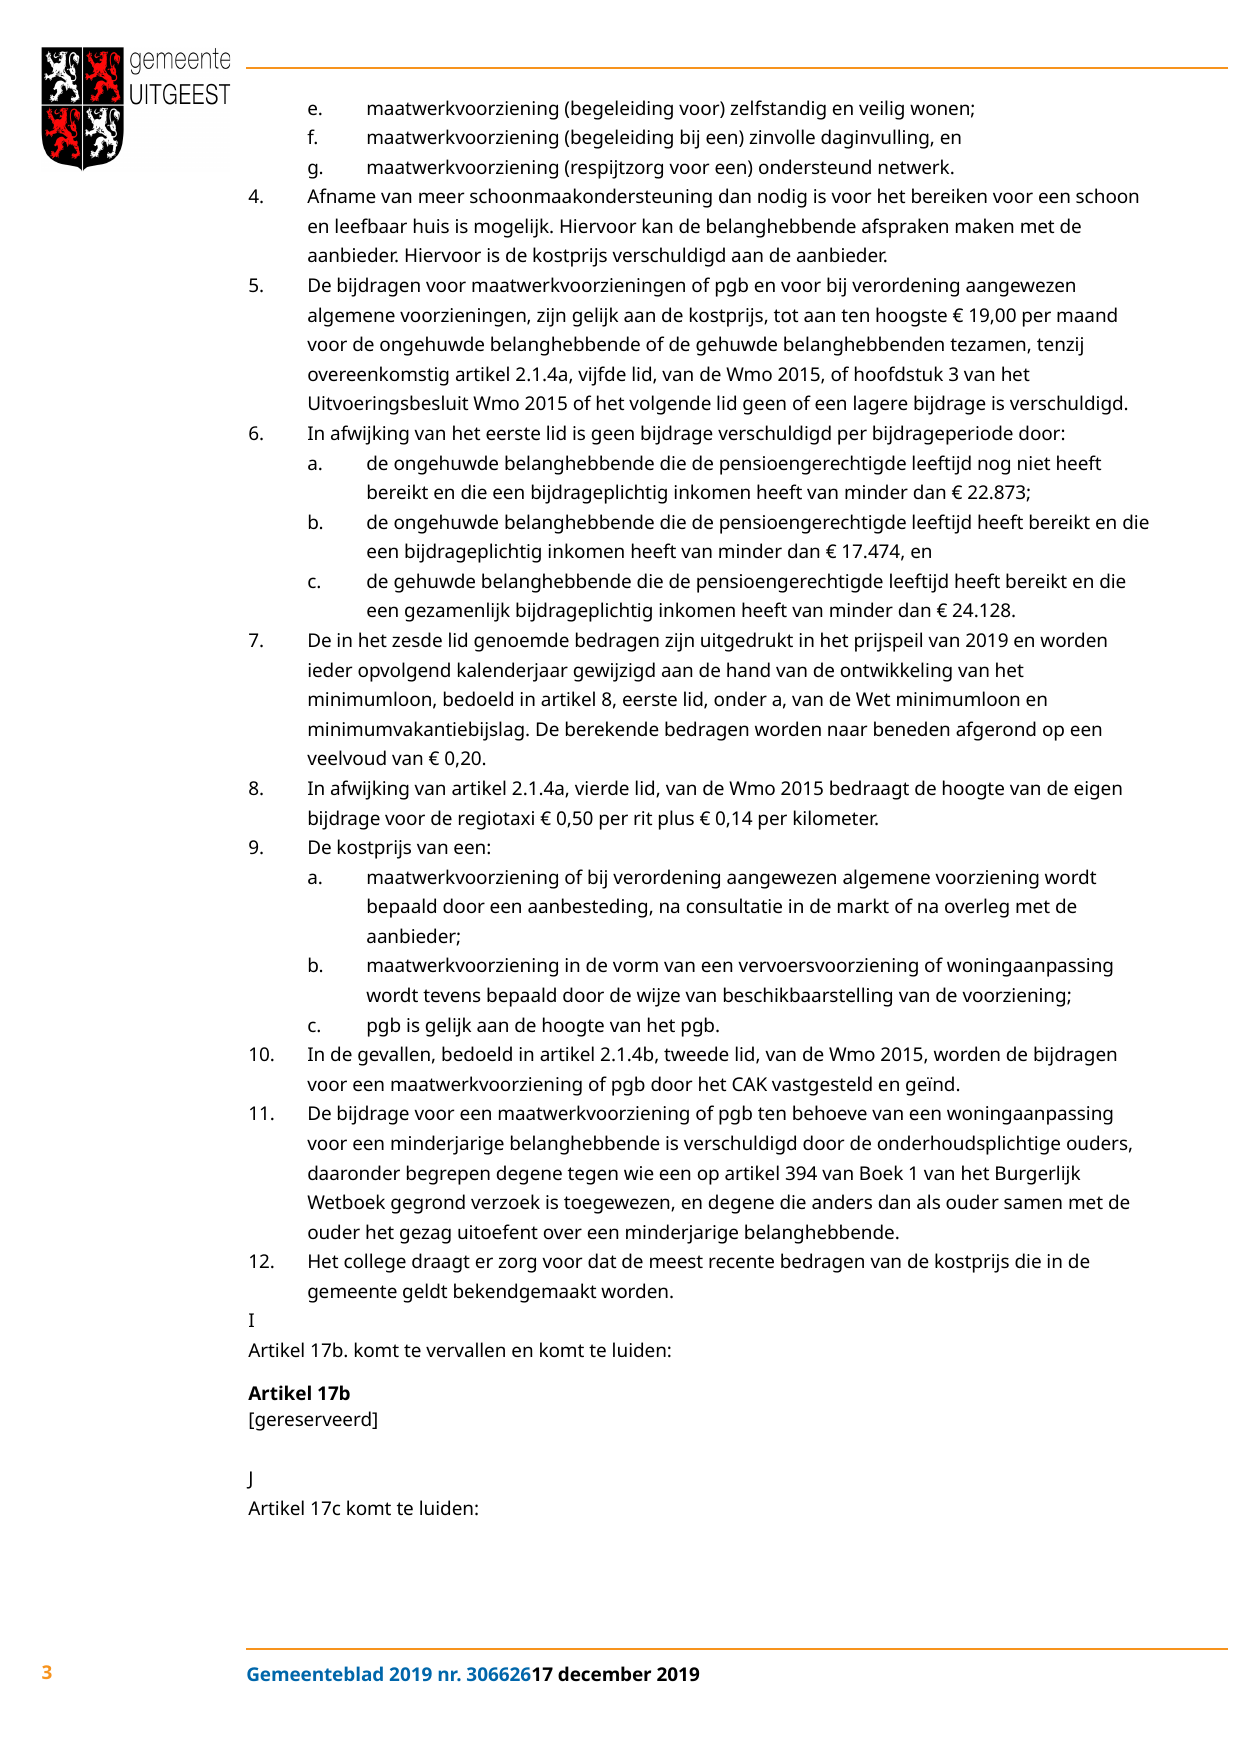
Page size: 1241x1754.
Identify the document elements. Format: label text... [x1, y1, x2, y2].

text Artikel 17b. komt te vervallen en komt te luiden: [248, 1337, 1152, 1363]
list maatwerkvoorziening (begeleiding voor) zelfstandig en veilig wonen; [307, 95, 1152, 121]
list Het college draagt er zorg voor dat de meest recente bedragen van de kostprijs die in de gemeente geldt bekendgemaakt worden. [248, 1248, 1152, 1304]
list pgb is gelijk aan de hoogte van het pgb. [307, 1012, 1152, 1038]
list In de gevallen, bedoeld in artikel 2.1.4b, tweede lid, van de Wmo 2015, worden de bijdragen voor een maatwerkvoorziening of pgb door het CAK vastgesteld en geïnd. [248, 1041, 1152, 1097]
list De bijdragen voor maatwerkvoorzieningen of pgb en voor bij verordening aangewezen algemene voorzieningen, zijn gelijk aan de kostprijs, tot aan ten hoogste € 19,00 per maand voor de ongehuwde belanghebbende of de gehuwde belanghebbenden tezamen, tenzij overeenkomstig artikel 2.1.4a, vijfde lid, van de Wmo 2015, of hoofdstuk 3 van het Uitvoeringsbesluit Wmo 2015 of het volgende lid geen of een lagere bijdrage is verschuldigd. [248, 272, 1152, 416]
text Artikel 17b [248, 1380, 1152, 1406]
list maatwerkvoorziening (begeleiding bij een) zinvolle daginvulling, en [307, 124, 1152, 150]
list In afwijking van het eerste lid is geen bijdrage verschuldigd per bijdrageperiode door: [248, 420, 1152, 446]
list De in het zesde lid genoemde bedragen zijn uitgedrukt in het prijspeil van 2019 en worden ieder opvolgend kalenderjaar gewijzigd aan de hand van de ontwikkeling van het minimumloon, bedoeld in artikel 8, eerste lid, onder a, van de Wet minimumloon en minimumvakantiebijslag. De berekende bedragen worden naar beneden afgerond op een veelvoud van € 0,20. [248, 627, 1152, 771]
text [gereserveerd] [248, 1406, 1152, 1432]
list Afname van meer schoonmaakondersteuning dan nodig is voor het bereiken voor een schoon en leefbaar huis is mogelijk. Hiervoor kan de belanghebbende afspraken maken met de aanbieder. Hiervoor is de kostprijs verschuldigd aan de aanbieder. [248, 183, 1152, 268]
text Artikel 17c komt te luiden: [248, 1495, 1152, 1521]
text J [248, 1465, 1152, 1491]
list de gehuwde belanghebbende die de pensioengerechtigde leeftijd heeft bereikt en die een gezamenlijk bijdrageplichtig inkomen heeft van minder dan € 24.128. [307, 568, 1152, 623]
text I [248, 1308, 1152, 1333]
list de ongehuwde belanghebbende die de pensioengerechtigde leeftijd nog niet heeft bereikt en die een bijdrageplichtig inkomen heeft van minder dan € 22.873; [307, 450, 1152, 505]
list De kostprijs van een: [248, 834, 1152, 860]
list de ongehuwde belanghebbende die de pensioengerechtigde leeftijd heeft bereikt en die een bijdrageplichtig inkomen heeft van minder dan € 17.474, en [307, 509, 1152, 564]
list maatwerkvoorziening in de vorm van een vervoersvoorziening of woningaanpassing wordt tevens bepaald door de wijze van beschikbaarstelling van de voorziening; [307, 953, 1152, 1008]
picture [41, 47, 231, 172]
list De bijdrage voor een maatwerkvoorziening of pgb ten behoeve van een woningaanpassing voor een minderjarige belanghebbende is verschuldigd door de onderhoudsplichtige ouders, daaronder begrepen degene tegen wie een op artikel 394 van Boek 1 van het Burgerlijk Wetboek gegrond verzoek is toegewezen, en degene die anders dan als ouder samen met de ouder het gezag uitoefent over een minderjarige belanghebbende. [248, 1101, 1152, 1245]
list In afwijking van artikel 2.1.4a, vierde lid, van de Wmo 2015 bedraagt de hoogte van de eigen bijdrage voor de regiotaxi € 0,50 per rit plus € 0,14 per kilometer. [248, 775, 1152, 831]
list maatwerkvoorziening of bij verordening aangewezen algemene voorziening wordt bepaald door een aanbesteding, na consultatie in de markt of na overleg met de aanbieder; [307, 864, 1152, 949]
list maatwerkvoorziening (respijtzorg voor een) ondersteund netwerk. [307, 154, 1152, 180]
